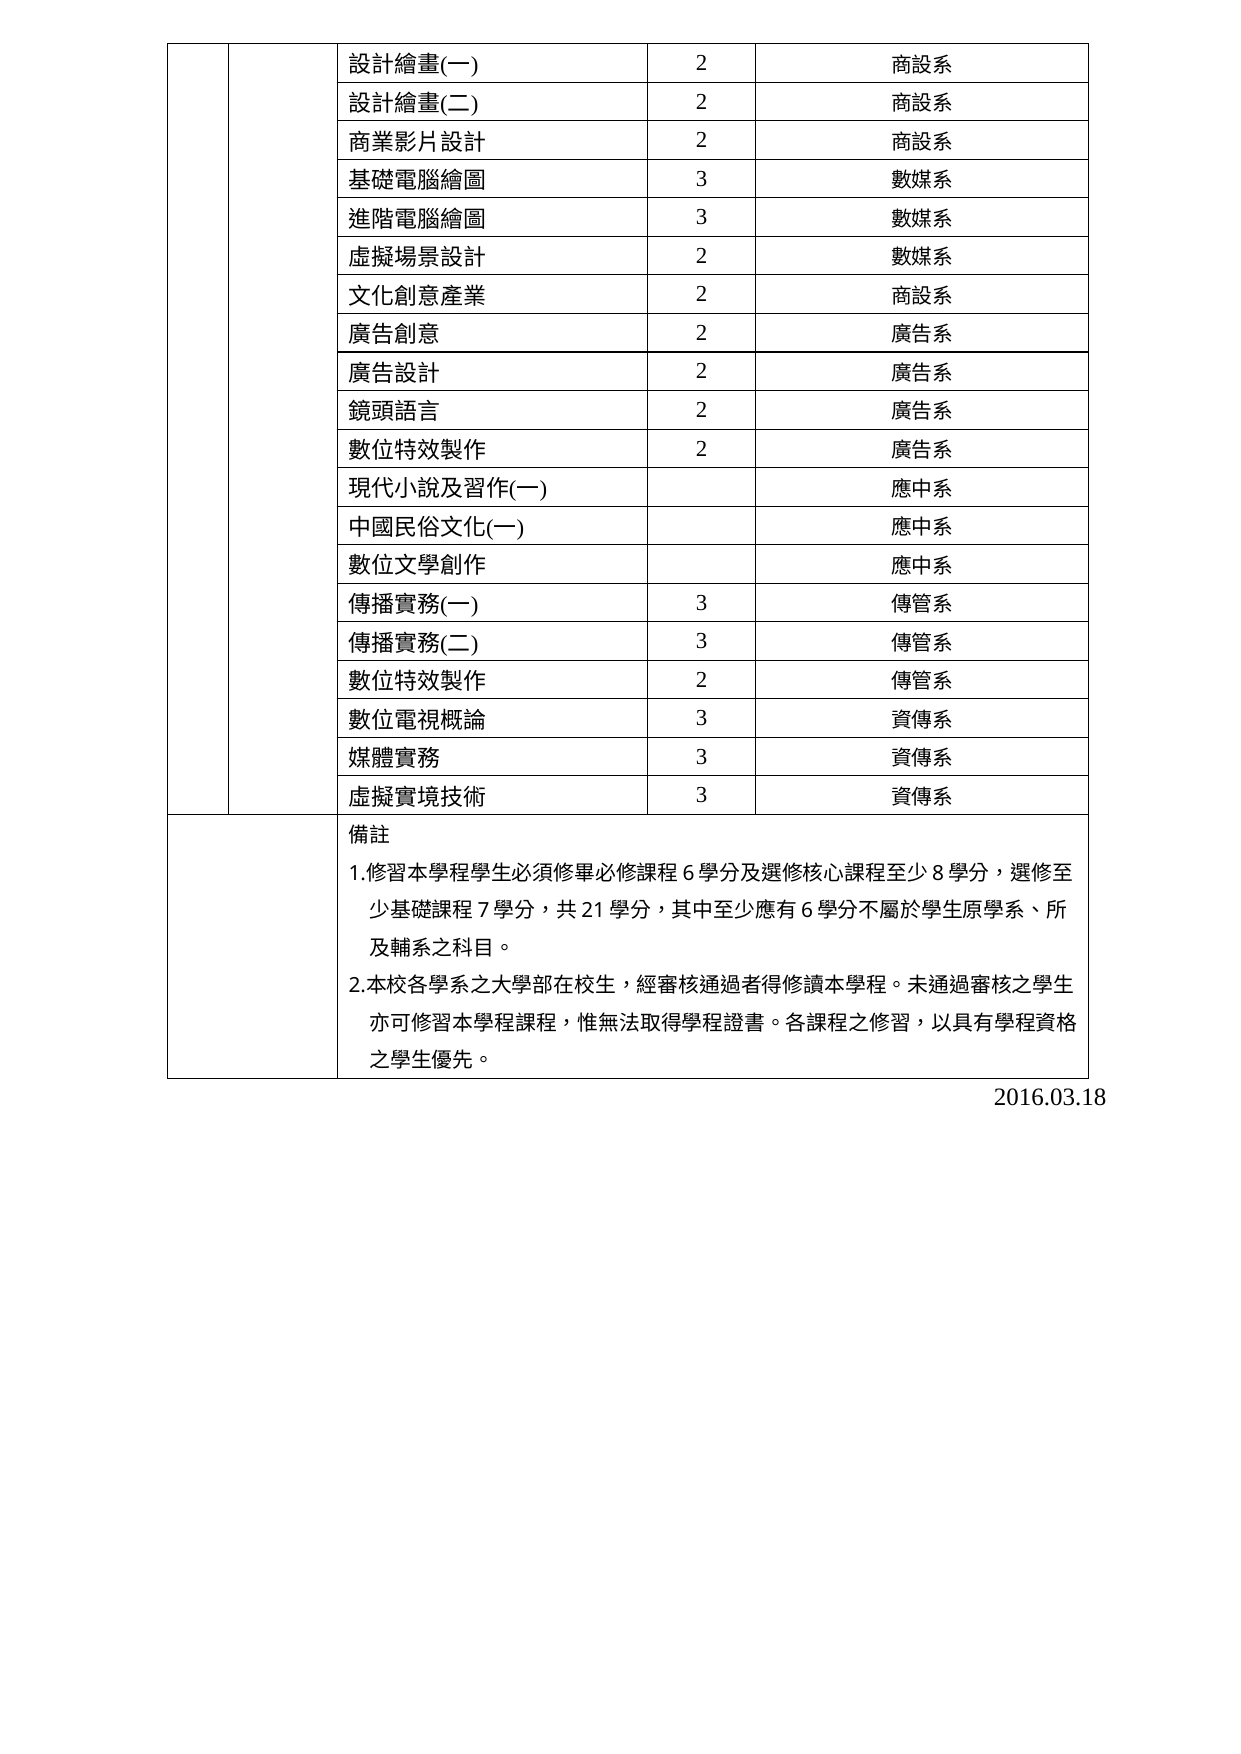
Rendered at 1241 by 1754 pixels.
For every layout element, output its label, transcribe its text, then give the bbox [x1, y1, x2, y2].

table_cell 數媒系 [756, 237, 1088, 274]
table_cell 數位電視概論 [338, 699, 647, 737]
table_cell 數位特效製作 [338, 661, 647, 698]
table_cell 傳管系 [756, 661, 1088, 698]
table_cell 2 [648, 83, 755, 120]
table_cell 廣告系 [756, 430, 1088, 467]
table_cell 鏡頭語言 [338, 391, 647, 428]
table_cell 3 [648, 198, 755, 236]
table_cell 商業影片設計 [338, 121, 647, 159]
table_cell 商設系 [756, 121, 1088, 159]
table_cell [168, 815, 337, 1077]
table_cell 應中系 [756, 468, 1088, 506]
table_cell [648, 545, 755, 583]
table_cell 文化創意產業 [338, 275, 647, 313]
table_cell 2 [648, 430, 755, 467]
table_cell [648, 507, 755, 544]
table_cell 廣告系 [756, 314, 1088, 351]
table_cell 進階電腦繪圖 [338, 198, 647, 236]
table_cell 基礎電腦繪圖 [338, 160, 647, 197]
table_cell 數位文學創作 [338, 545, 647, 583]
table_cell 2 [648, 661, 755, 698]
table_cell 備註 1.修習本學程學生必須修畢必修課程6學分及選修核心課程至少8學分，選修至少基礎課程7學分，共21學分，其中至少應有6學分不屬於學生原學系、所及輔系之科目。 2.本校各學系之大學部在校生，經審核通過者得修讀本學程。未通過審核之學生亦可修習本學程課程，惟無法取得學程證書。各課程之修習，以具有學程資格之學生優先。 [338, 815, 1088, 1077]
table_cell [168, 44, 228, 814]
table_cell 商設系 [756, 83, 1088, 120]
table_cell 商設系 [756, 44, 1088, 82]
table_cell 3 [648, 699, 755, 737]
table_cell 傳播實務(一) [338, 584, 647, 621]
table_cell 2 [648, 391, 755, 428]
table_cell 3 [648, 584, 755, 621]
table_cell 應中系 [756, 545, 1088, 583]
table_cell 2 [648, 121, 755, 159]
table_cell 媒體實務 [338, 738, 647, 775]
table_cell 2 [648, 275, 755, 313]
table_cell 3 [648, 160, 755, 197]
text 2016.03.18 [150, 1078, 1106, 1116]
table_cell 虛擬實境技術 [338, 776, 647, 814]
table_cell 2 [648, 314, 755, 351]
table_cell 設計繪畫(二) [338, 83, 647, 120]
table_cell 3 [648, 622, 755, 660]
table_cell 商設系 [756, 275, 1088, 313]
table_cell 資傳系 [756, 738, 1088, 775]
table_cell 傳播實務(二) [338, 622, 647, 660]
table_cell 現代小說及習作(一) [338, 468, 647, 506]
table_cell 廣告創意 [338, 314, 647, 351]
table_cell 3 [648, 776, 755, 814]
table_cell 廣告設計 [338, 353, 647, 390]
table_cell 2 [648, 44, 755, 82]
table_cell [648, 468, 755, 506]
table_cell 中國民俗文化(一) [338, 507, 647, 544]
table_cell 2 [648, 353, 755, 390]
table_cell 廣告系 [756, 353, 1088, 390]
table_cell [229, 44, 337, 814]
table_cell 資傳系 [756, 699, 1088, 737]
table_cell 傳管系 [756, 622, 1088, 660]
table_cell 資傳系 [756, 776, 1088, 814]
table_cell 虛擬場景設計 [338, 237, 647, 274]
table_cell 數位特效製作 [338, 430, 647, 467]
table_cell 數媒系 [756, 198, 1088, 236]
table_cell 應中系 [756, 507, 1088, 544]
table_cell 廣告系 [756, 391, 1088, 428]
table_cell 傳管系 [756, 584, 1088, 621]
table_cell 2 [648, 237, 755, 274]
table_cell 設計繪畫(一) [338, 44, 647, 82]
table_cell 數媒系 [756, 160, 1088, 197]
table_cell 3 [648, 738, 755, 775]
